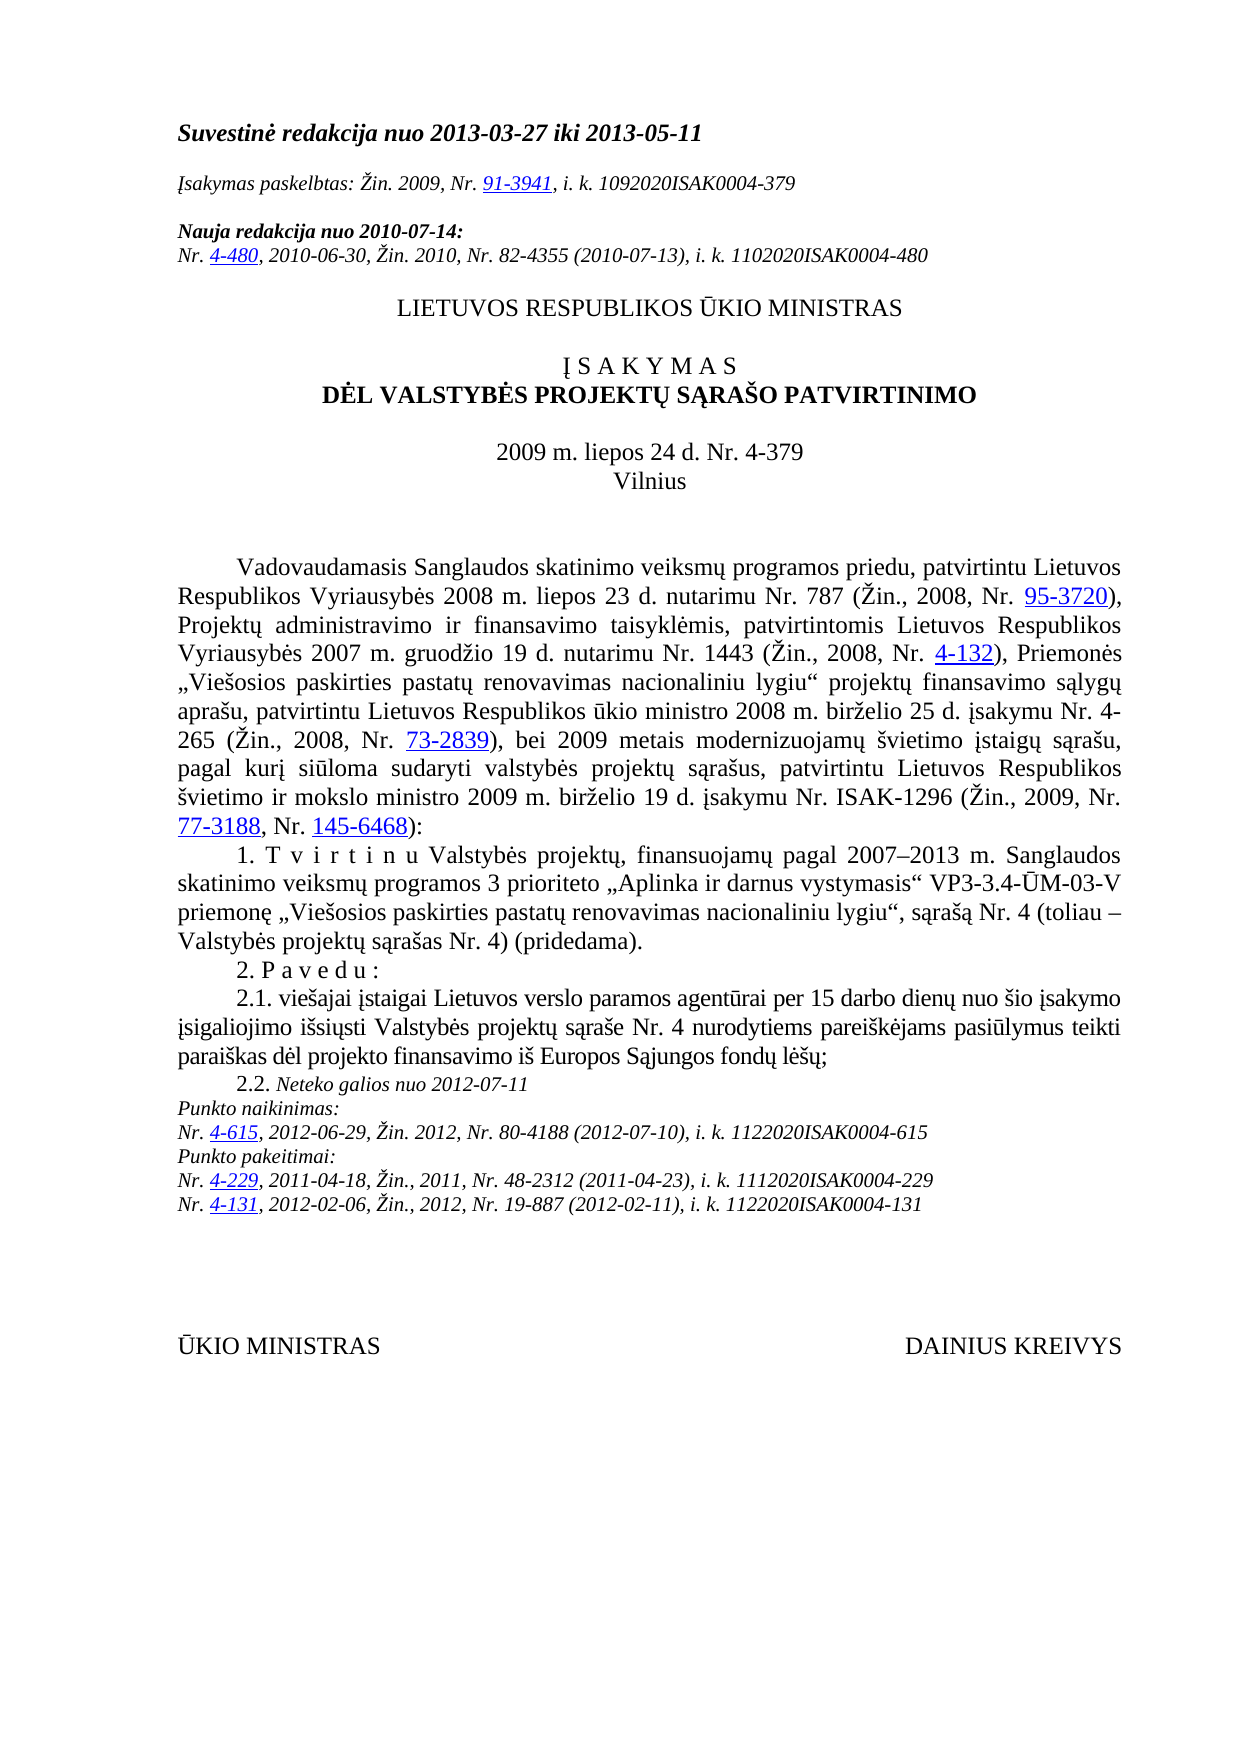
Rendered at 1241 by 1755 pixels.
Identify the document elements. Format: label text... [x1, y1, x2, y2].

text Punkto naikinimas: [177, 1096, 1122, 1120]
text Punkto pakeitimai: [177, 1144, 1122, 1168]
text 2.2. Neteko galios nuo 2012-07-11 [177, 1070, 1122, 1096]
text Nauja redakcija nuo 2010-07-14: [177, 219, 1122, 243]
text Įsakymas paskelbtas: Žin. 2009, Nr. 91-3941, i. k. 1092020ISAK0004-379 [177, 171, 1122, 195]
text 2009 m. liepos 24 d. Nr. 4-379 [177, 437, 1122, 466]
text DĖL VALSTYBĖS PROJEKTŲ SĄRAŠO PATVIRTINIMO [177, 380, 1122, 408]
text Ūkio ministras Dainius Kreivys [177, 1331, 1122, 1360]
text 1. T v i r t i n u Valstybės projektų, finansuojamų pagal 2007–2013 m. Sanglaudos skatinimo veiksmų programos 3 prioriteto „Aplinka ir darnus vystymasis“ VP3-3.4-ŪM-03-V priemonę „Viešosios paskirties pastatų renovavimas nacionaliniu lygiu“, sąrašą Nr. 4 (toliau – Valstybės projektų sąrašas Nr. 4) (pridedama). [177, 840, 1122, 955]
text 2.1. viešajai įstaigai Lietuvos verslo paramos agentūrai per 15 darbo dienų nuo šio įsakymo įsigaliojimo išsiųsti Valstybės projektų sąraše Nr. 4 nurodytiems pareiškėjams pasiūlymus teikti paraiškas dėl projekto finansavimo iš Europos Sąjungos fondų lėšų; [177, 983, 1122, 1070]
text Vadovaudamasis Sanglaudos skatinimo veiksmų programos priedu, patvirtintu Lietuvos Respublikos Vyriausybės 2008 m. liepos 23 d. nutarimu Nr. 787 (Žin., 2008, Nr. 95-3720), Projektų administravimo ir finansavimo taisyklėmis, patvirtintomis Lietuvos Respublikos Vyriausybės 2007 m. gruodžio 19 d. nutarimu Nr. 1443 (Žin., 2008, Nr. 4-132), Priemonės „Viešosios paskirties pastatų renovavimas nacionaliniu lygiu“ projektų finansavimo sąlygų aprašu, patvirtintu Lietuvos Respublikos ūkio ministro 2008 m. birželio 25 d. įsakymu Nr. 4-265 (Žin., 2008, Nr. 73-2839), bei 2009 metais modernizuojamų švietimo įstaigų sąrašu, pagal kurį siūloma sudaryti valstybės projektų sąrašus, patvirtintu Lietuvos Respublikos švietimo ir mokslo ministro 2009 m. birželio 19 d. įsakymu Nr. ISAK-1296 (Žin., 2009, Nr. 77-3188, Nr. 145-6468): [177, 552, 1122, 840]
text Nr. 4-131, 2012-02-06, Žin., 2012, Nr. 19-887 (2012-02-11), i. k. 1122020ISAK0004-131 [177, 1192, 1122, 1216]
text Nr. 4-615, 2012-06-29, Žin. 2012, Nr. 80-4188 (2012-07-10), i. k. 1122020ISAK0004-615 [177, 1120, 1122, 1144]
text Vilnius [177, 466, 1122, 495]
text LIETUVOS RESPUBLIKOS ŪKIO MINISTRAS [177, 293, 1122, 322]
text Nr. 4-229, 2011-04-18, Žin., 2011, Nr. 48-2312 (2011-04-23), i. k. 1112020ISAK0004-229 [177, 1168, 1122, 1192]
text Nr. 4-480, 2010-06-30, Žin. 2010, Nr. 82-4355 (2010-07-13), i. k. 1102020ISAK0004-480 [177, 243, 1122, 267]
text ĮSAKYMAS [177, 351, 1122, 380]
text 2. P a v e d u : [177, 955, 1122, 983]
text Suvestinė redakcija nuo 2013-03-27 iki 2013-05-11 [177, 118, 1122, 147]
